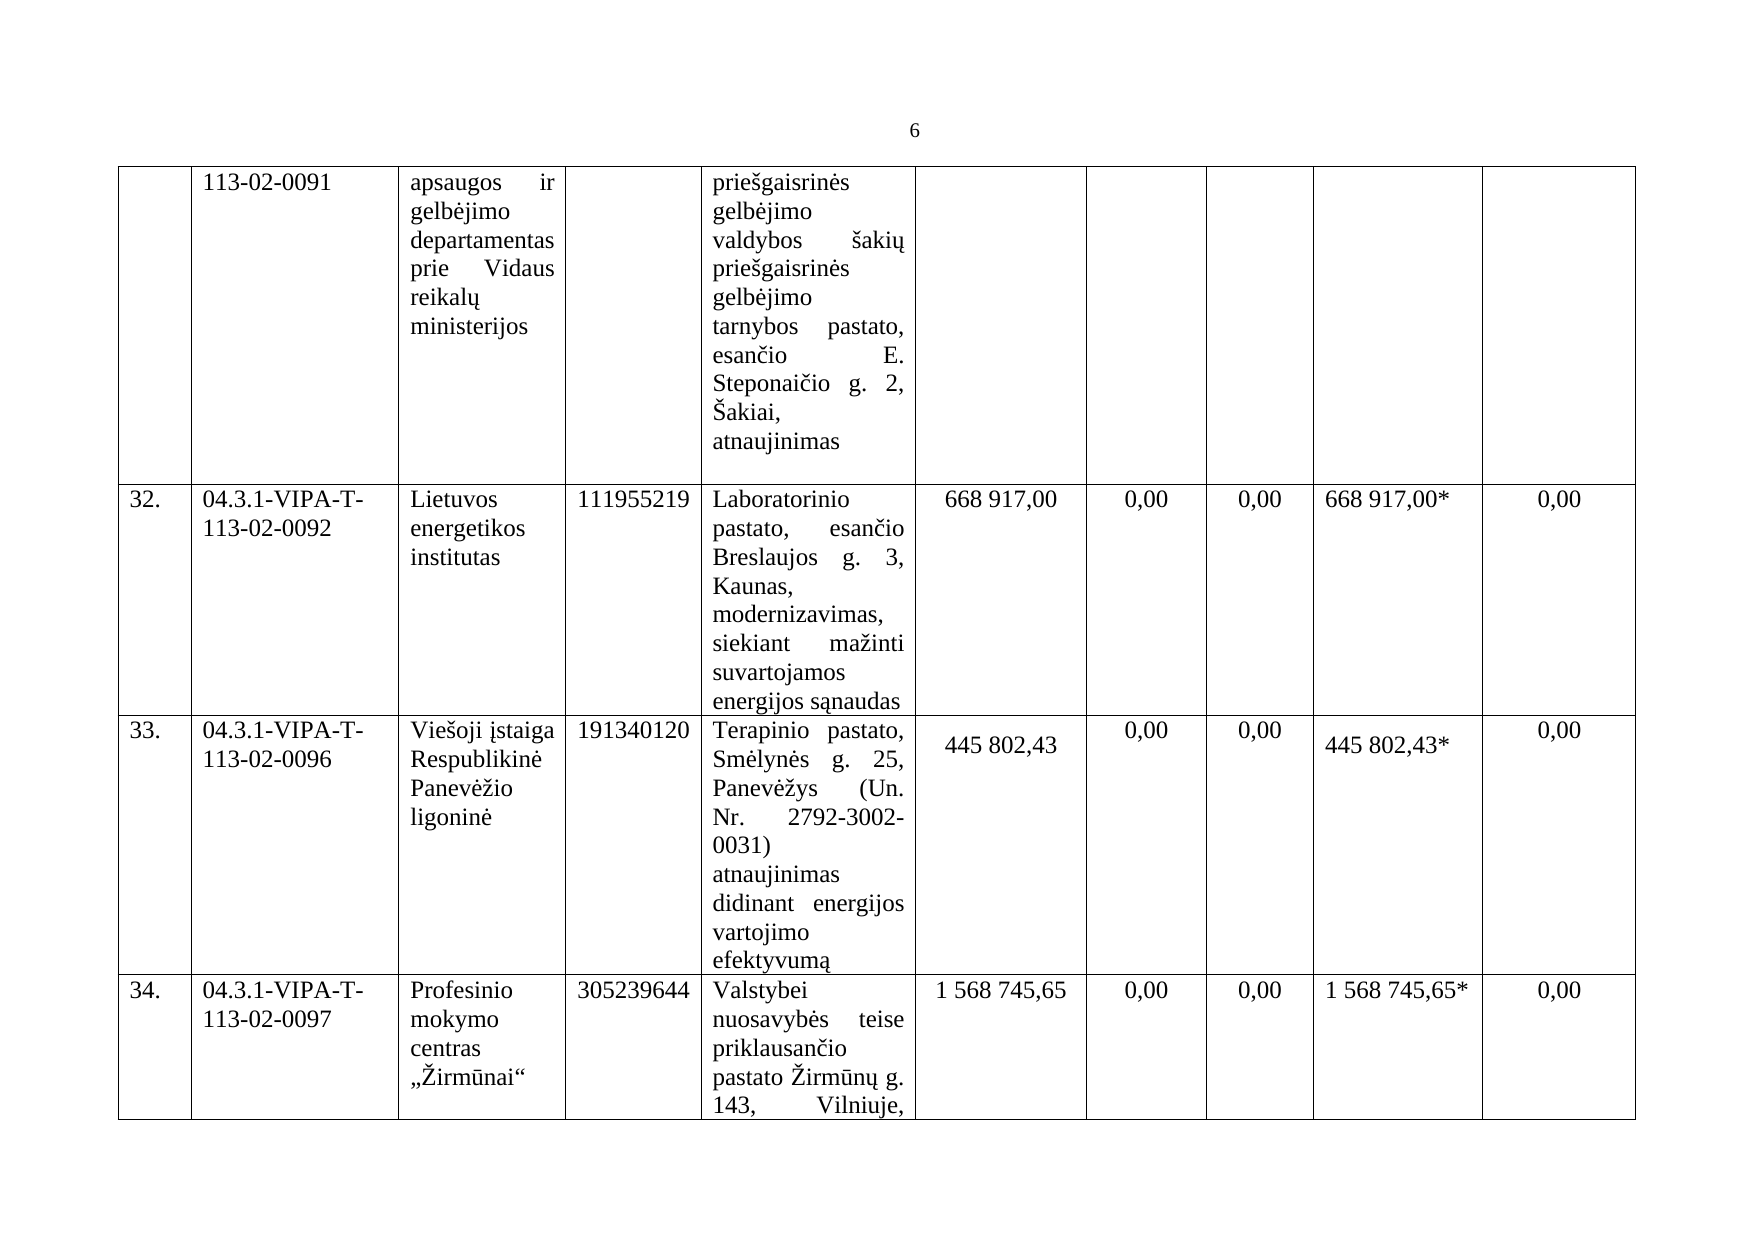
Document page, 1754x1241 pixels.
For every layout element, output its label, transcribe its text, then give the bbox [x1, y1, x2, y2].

table_cell 191340120 [566, 716, 701, 974]
table_cell 445 802,43* [1314, 716, 1482, 974]
table_cell 04.3.1-VIPA-T-113-02-0096 [192, 716, 398, 974]
table_cell [1483, 167, 1635, 483]
table_cell Profesinio mokymo centras „Žirmūnai“ [399, 975, 565, 1119]
table_cell 111955219 [566, 485, 701, 714]
table_cell Viešoji įstaiga Respublikinė Panevėžio ligoninė [399, 716, 565, 974]
table_cell Valstybei nuosavybės teise priklausančio pastato Žirmūnų g. 143, Vilniuje, [702, 975, 915, 1119]
table_cell 0,00 [1087, 975, 1206, 1119]
table_cell 04.3.1-VIPA-T-113-02-0092 [192, 485, 398, 714]
table_cell 0,00 [1483, 975, 1635, 1119]
table_cell 113-02-0091 [192, 167, 398, 483]
table_cell [1207, 167, 1313, 483]
table_cell [1087, 167, 1206, 483]
table_cell 34. [119, 975, 191, 1119]
table_cell 0,00 [1087, 485, 1206, 714]
table_cell Terapinio pastato, Smėlynės g. 25, Panevėžys (Un. Nr. 2792-3002-0031) atnaujinimas didinant energijos vartojimo efektyvumą [702, 716, 915, 974]
table_cell 0,00 [1207, 716, 1313, 974]
table_cell 0,00 [1207, 975, 1313, 1119]
table_cell 445 802,43 [916, 716, 1086, 974]
table_cell 04.3.1-VIPA-T-113-02-0097 [192, 975, 398, 1119]
table_cell [1314, 167, 1482, 483]
table_cell 0,00 [1483, 716, 1635, 974]
table_cell [566, 167, 701, 483]
table_cell priešgaisrinės gelbėjimo valdybos šakių priešgaisrinės gelbėjimo tarnybos pastato, esančio E. Steponaičio g. 2, Šakiai, atnaujinimas [702, 167, 915, 483]
table_cell 0,00 [1483, 485, 1635, 714]
table_cell 0,00 [1207, 485, 1313, 714]
table_cell 32. [119, 485, 191, 714]
table_cell [916, 167, 1086, 483]
table_cell 1 568 745,65 [916, 975, 1086, 1119]
table_cell 305239644 [566, 975, 701, 1119]
table_cell apsaugos ir gelbėjimo departamentas prie Vidaus reikalų ministerijos [399, 167, 565, 483]
table_cell 33. [119, 716, 191, 974]
table_cell Lietuvos energetikos institutas [399, 485, 565, 714]
table_cell 0,00 [1087, 716, 1206, 974]
table_cell 1 568 745,65* [1314, 975, 1482, 1119]
table_cell [119, 167, 191, 483]
table_cell 668 917,00* [1314, 485, 1482, 714]
table_cell Laboratorinio pastato, esančio Breslaujos g. 3, Kaunas, modernizavimas, siekiant mažinti suvartojamos energijos sąnaudas [702, 485, 915, 714]
table_cell 668 917,00 [916, 485, 1086, 714]
